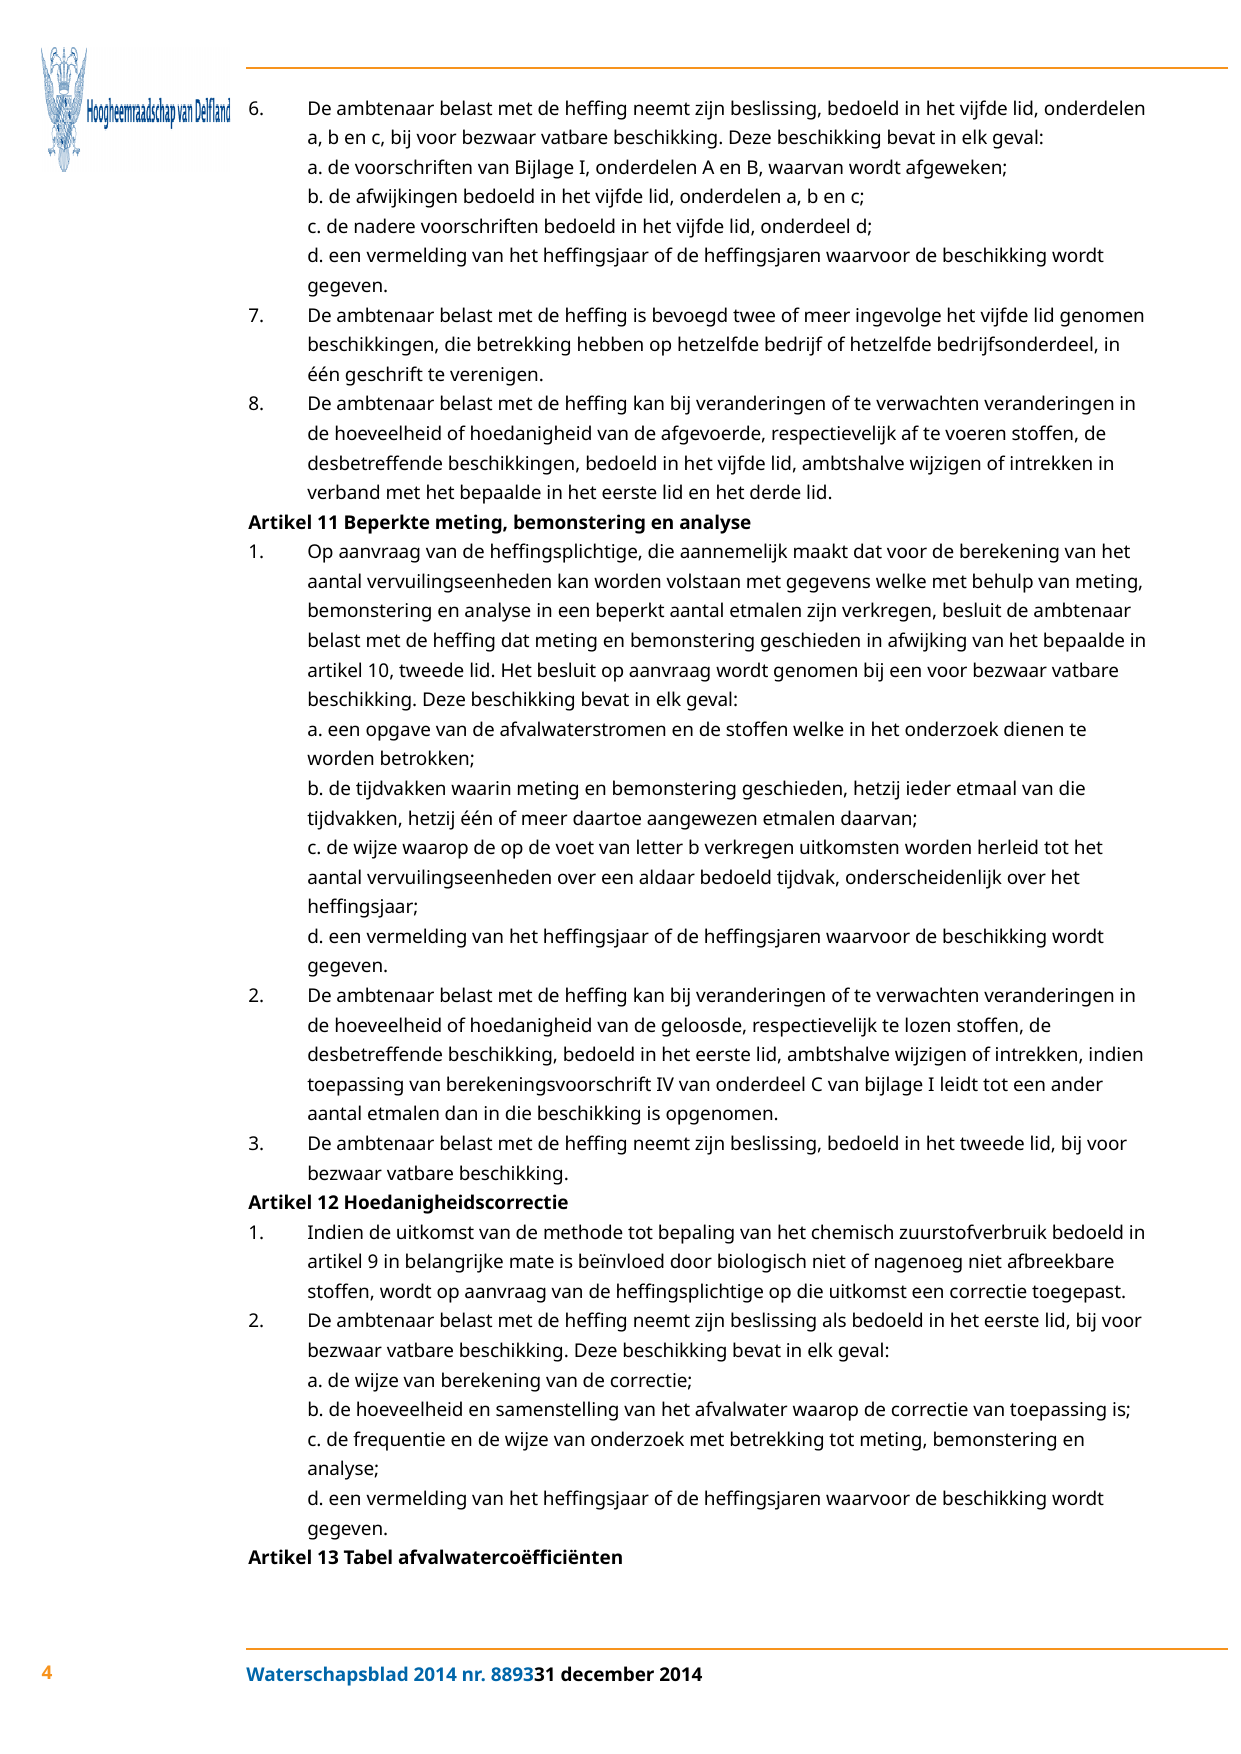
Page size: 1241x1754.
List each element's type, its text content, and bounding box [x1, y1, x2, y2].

list Op aanvraag van de heffingsplichtige, die aannemelijk maakt dat voor de berekening van het aantal vervuilingseenheden kan worden volstaan met gegevens welke met behulp van meting, bemonstering en analyse in een beperkt aantal etmalen zijn verkregen, besluit de ambtenaar belast met de heffing dat meting en bemonstering geschieden in afwijking van het bepaalde in artikel 10, tweede lid. Het besluit op aanvraag wordt genomen bij een voor bezwaar vatbare beschikking. Deze beschikking bevat in elk geval: [248, 538, 1152, 712]
list De ambtenaar belast met de heffing kan bij veranderingen of te verwachten veranderingen in de hoeveelheid of hoedanigheid van de afgevoerde, respectievelijk af te voeren stoffen, de desbetreffende beschikkingen, bedoeld in het vijfde lid, ambtshalve wijzigen of intrekken in verband met het bepaalde in het eerste lid en het derde lid. [248, 391, 1152, 505]
picture [41, 47, 231, 172]
text Artikel 12 Hoedanigheidscorrectie [248, 1189, 1152, 1215]
list d. een vermelding van het heffingsjaar of de heffingsjaren waarvoor de beschikking wordt gegeven. [248, 1485, 1152, 1541]
list a. de voorschriften van Bijlage I, onderdelen A en B, waarvan wordt afgeweken; [248, 154, 1152, 180]
list d. een vermelding van het heffingsjaar of de heffingsjaren waarvoor de beschikking wordt gegeven. [248, 923, 1152, 978]
list De ambtenaar belast met de heffing kan bij veranderingen of te verwachten veranderingen in de hoeveelheid of hoedanigheid van de geloosde, respectievelijk te lozen stoffen, de desbetreffende beschikking, bedoeld in het eerste lid, ambtshalve wijzigen of intrekken, indien toepassing van berekeningsvoorschrift IV van onderdeel C van bijlage I leidt tot een ander aantal etmalen dan in die beschikking is opgenomen. [248, 982, 1152, 1126]
list a. de wijze van berekening van de correctie; [248, 1367, 1152, 1393]
text Artikel 13 Tabel afvalwatercoëfficiënten [248, 1544, 1152, 1570]
list a. een opgave van de afvalwaterstromen en de stoffen welke in het onderzoek dienen te worden betrokken; [248, 716, 1152, 771]
list De ambtenaar belast met de heffing neemt zijn beslissing, bedoeld in het vijfde lid, onderdelen a, b en c, bij voor bezwaar vatbare beschikking. Deze beschikking bevat in elk geval: [248, 95, 1152, 150]
list De ambtenaar belast met de heffing neemt zijn beslissing als bedoeld in het eerste lid, bij voor bezwaar vatbare beschikking. Deze beschikking bevat in elk geval: [248, 1308, 1152, 1363]
list b. de tijdvakken waarin meting en bemonstering geschieden, hetzij ieder etmaal van die tijdvakken, hetzij één of meer daartoe aangewezen etmalen daarvan; [248, 775, 1152, 831]
list Indien de uitkomst van de methode tot bepaling van het chemisch zuurstofverbruik bedoeld in artikel 9 in belangrijke mate is beïnvloed door biologisch niet of nagenoeg niet afbreekbare stoffen, wordt op aanvraag van de heffingsplichtige op die uitkomst een correctie toegepast. [248, 1219, 1152, 1304]
list De ambtenaar belast met de heffing is bevoegd twee of meer ingevolge het vijfde lid genomen beschikkingen, die betrekking hebben op hetzelfde bedrijf of hetzelfde bedrijfsonderdeel, in één geschrift te verenigen. [248, 302, 1152, 387]
list c. de wijze waarop de op de voet van letter b verkregen uitkomsten worden herleid tot het aantal vervuilingseenheden over een aldaar bedoeld tijdvak, onderscheidenlijk over het heffingsjaar; [248, 834, 1152, 919]
list c. de nadere voorschriften bedoeld in het vijfde lid, onderdeel d; [248, 213, 1152, 239]
text Artikel 11 Beperkte meting, bemonstering en analyse [248, 509, 1152, 535]
list De ambtenaar belast met de heffing neemt zijn beslissing, bedoeld in het tweede lid, bij voor bezwaar vatbare beschikking. [248, 1130, 1152, 1186]
list d. een vermelding van het heffingsjaar of de heffingsjaren waarvoor de beschikking wordt gegeven. [248, 243, 1152, 298]
list b. de hoeveelheid en samenstelling van het afvalwater waarop de correctie van toepassing is; [248, 1396, 1152, 1422]
list c. de frequentie en de wijze van onderzoek met betrekking tot meting, bemonstering en analyse; [248, 1426, 1152, 1481]
list b. de afwijkingen bedoeld in het vijfde lid, onderdelen a, b en c; [248, 183, 1152, 209]
